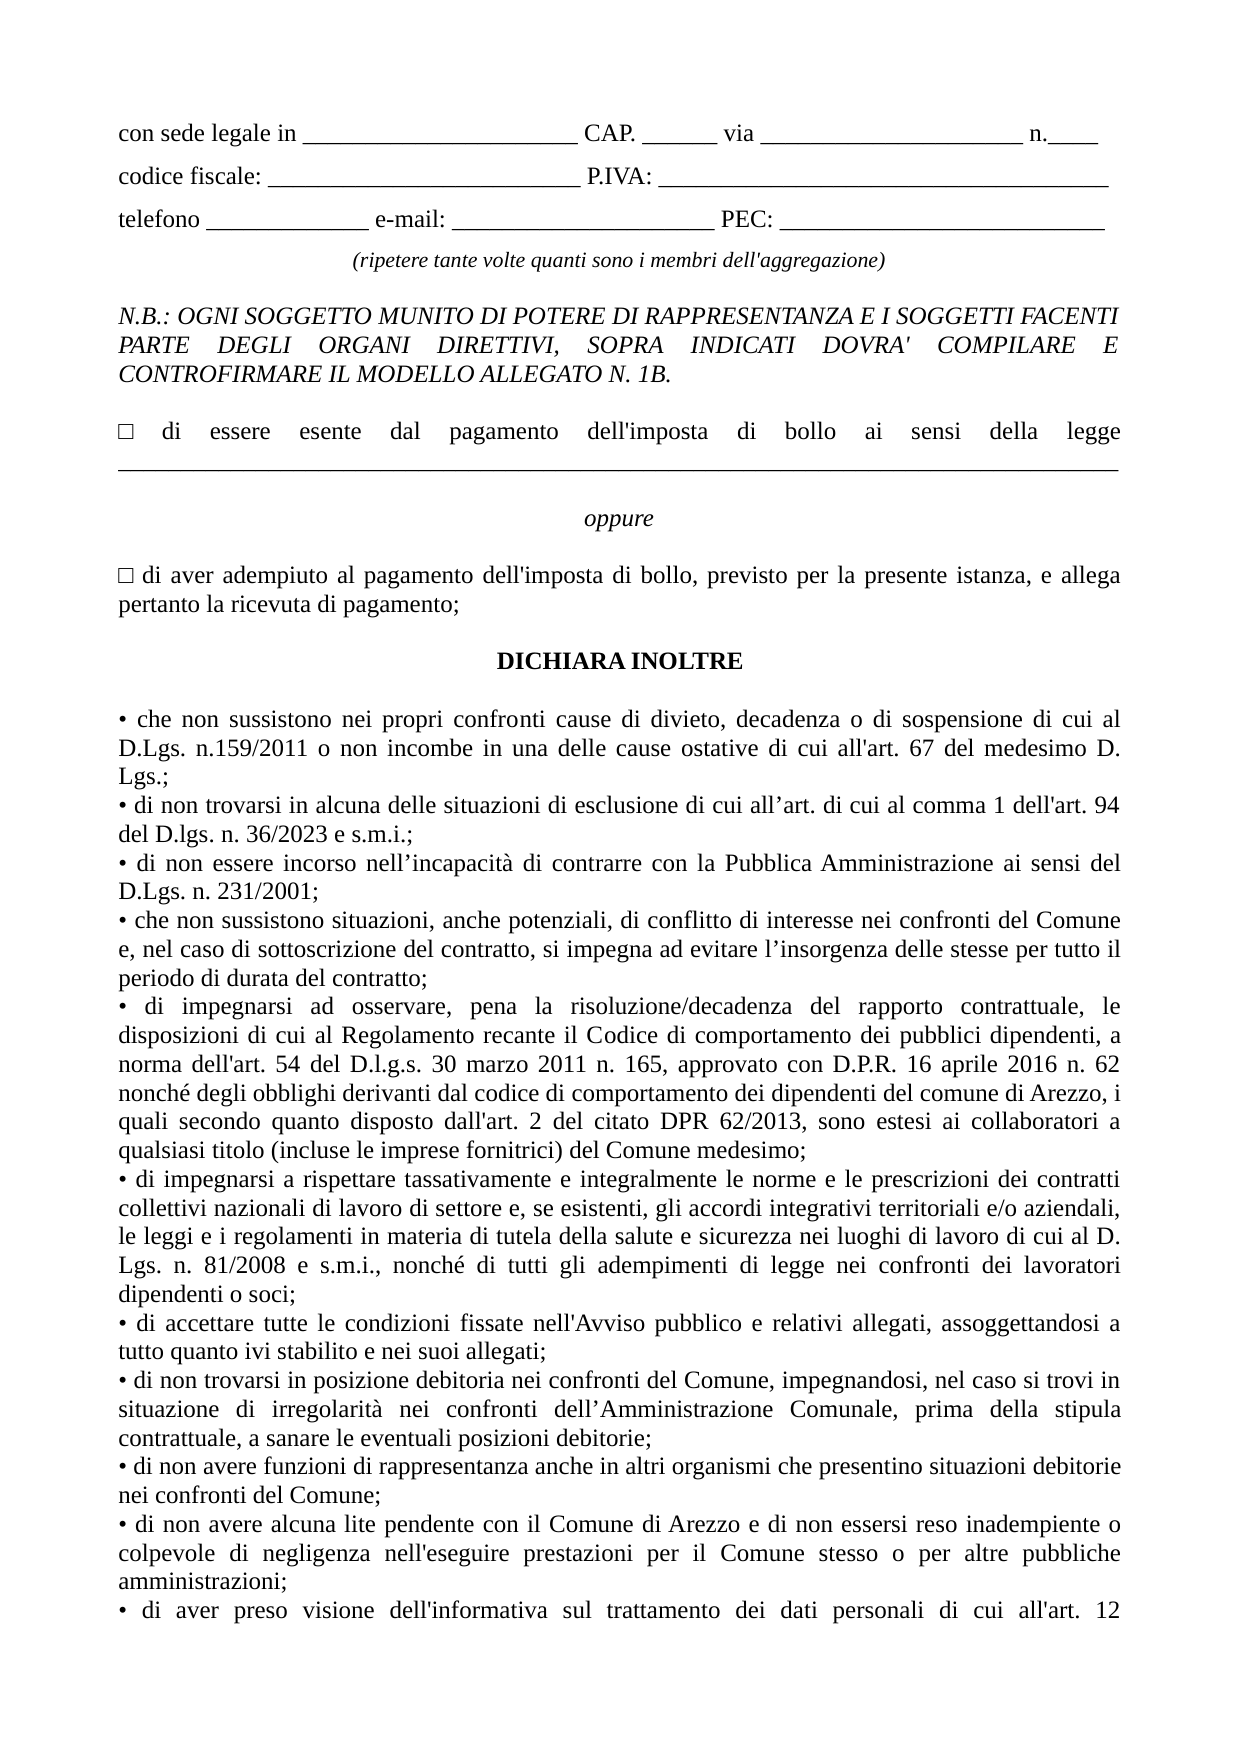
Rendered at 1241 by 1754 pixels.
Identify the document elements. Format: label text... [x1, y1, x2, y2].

text DICHIARA INOLTRE [118, 646, 1122, 675]
text N.B.: OGNI SOGGETTO MUNITO DI POTERE DI RAPPRESENTANZA E I SOGGETTI FACENTI PARTE DEGLI ORGANI DIRETTIVI, SOPRA INDICATI DOVRA' COMPILARE E CONTROFIRMARE IL MODELLO ALLEGATO N. 1B. [118, 301, 1122, 388]
text • di non trovarsi in alcuna delle situazioni di esclusione di cui all’art. di cui al comma 1 dell'art. 94 del D.lgs. n. 36/2023 e s.m.i.; [118, 790, 1122, 848]
text (ripetere tante volte quanti sono i membri dell'aggregazione) [118, 247, 1122, 273]
text • di impegnarsi ad osservare, pena la risoluzione/decadenza del rapporto contrattuale, le disposizioni di cui al Regolamento recante il Codice di comportamento dei pubblici dipendenti, a norma dell'art. 54 del D.l.g.s. 30 marzo 2011 n. 165, approvato con D.P.R. 16 aprile 2016 n. 62 nonché degli obblighi derivanti dal codice di comportamento dei dipendenti del comune di Arezzo, i quali secondo quanto disposto dall'art. 2 del citato DPR 62/2013, sono estesi ai collaboratori a qualsiasi titolo (incluse le imprese fornitrici) del Comune medesimo; [118, 991, 1122, 1164]
text • di non avere alcuna lite pendente con il Comune di Arezzo e di non essersi reso inadempiente o colpevole di negligenza nell'eseguire prestazioni per il Comune stesso o per altre pubbliche amministrazioni; [118, 1509, 1122, 1595]
text codice fiscale: _________________________ P.IVA: ____________________________________ [118, 161, 1122, 190]
text □ di aver adempiuto al pagamento dell'imposta di bollo, previsto per la presente istanza, e allega pertanto la ricevuta di pagamento; [118, 560, 1122, 618]
text con sede legale in ______________________ CAP. ______ via _____________________ n.____ [118, 118, 1122, 147]
text • che non sussistono situazioni, anche potenziali, di conflitto di interesse nei confronti del Comune e, nel caso di sottoscrizione del contratto, si impegna ad evitare l’insorgenza delle stesse per tutto il periodo di durata del contratto; [118, 905, 1122, 991]
text • di impegnarsi a rispettare tassativamente e integralmente le norme e le prescrizioni dei contratti collettivi nazionali di lavoro di settore e, se esistenti, gli accordi integrativi territoriali e/o aziendali, le leggi e i regolamenti in materia di tutela della salute e sicurezza nei luoghi di lavoro di cui al D. Lgs. n. 81/2008 e s.m.i., nonché di tutti gli adempimenti di legge nei confronti dei lavoratori dipendenti o soci; [118, 1164, 1122, 1308]
text • di accettare tutte le condizioni fissate nell'Avviso pubblico e relativi allegati, assoggettandosi a tutto quanto ivi stabilito e nei suoi allegati; [118, 1308, 1122, 1365]
text □ di essere esente dal pagamento dell'imposta di bollo ai sensi della legge ________________________________________________________________________________ [118, 416, 1122, 474]
text • di aver preso visione dell'informativa sul trattamento dei dati personali di cui all'art. 12 [118, 1595, 1122, 1624]
text oppure [118, 503, 1122, 531]
text telefono _____________ e-mail: _____________________ PEC: __________________________ [118, 204, 1122, 233]
text • di non trovarsi in posizione debitoria nei confronti del Comune, impegnandosi, nel caso si trovi in situazione di irregolarità nei confronti dell’Amministrazione Comunale, prima della stipula contrattuale, a sanare le eventuali posizioni debitorie; [118, 1365, 1122, 1451]
text • di non essere incorso nell’incapacità di contrarre con la Pubblica Amministrazione ai sensi del D.Lgs. n. 231/2001; [118, 848, 1122, 905]
text • di non avere funzioni di rappresentanza anche in altri organismi che presentino situazioni debitorie nei confronti del Comune; [118, 1451, 1122, 1509]
text • che non sussistono nei propri confronti cause di divieto, decadenza o di sospensione di cui al D.Lgs. n.159/2011 o non incombe in una delle cause ostative di cui all'art. 67 del medesimo D. Lgs.; [118, 704, 1122, 790]
